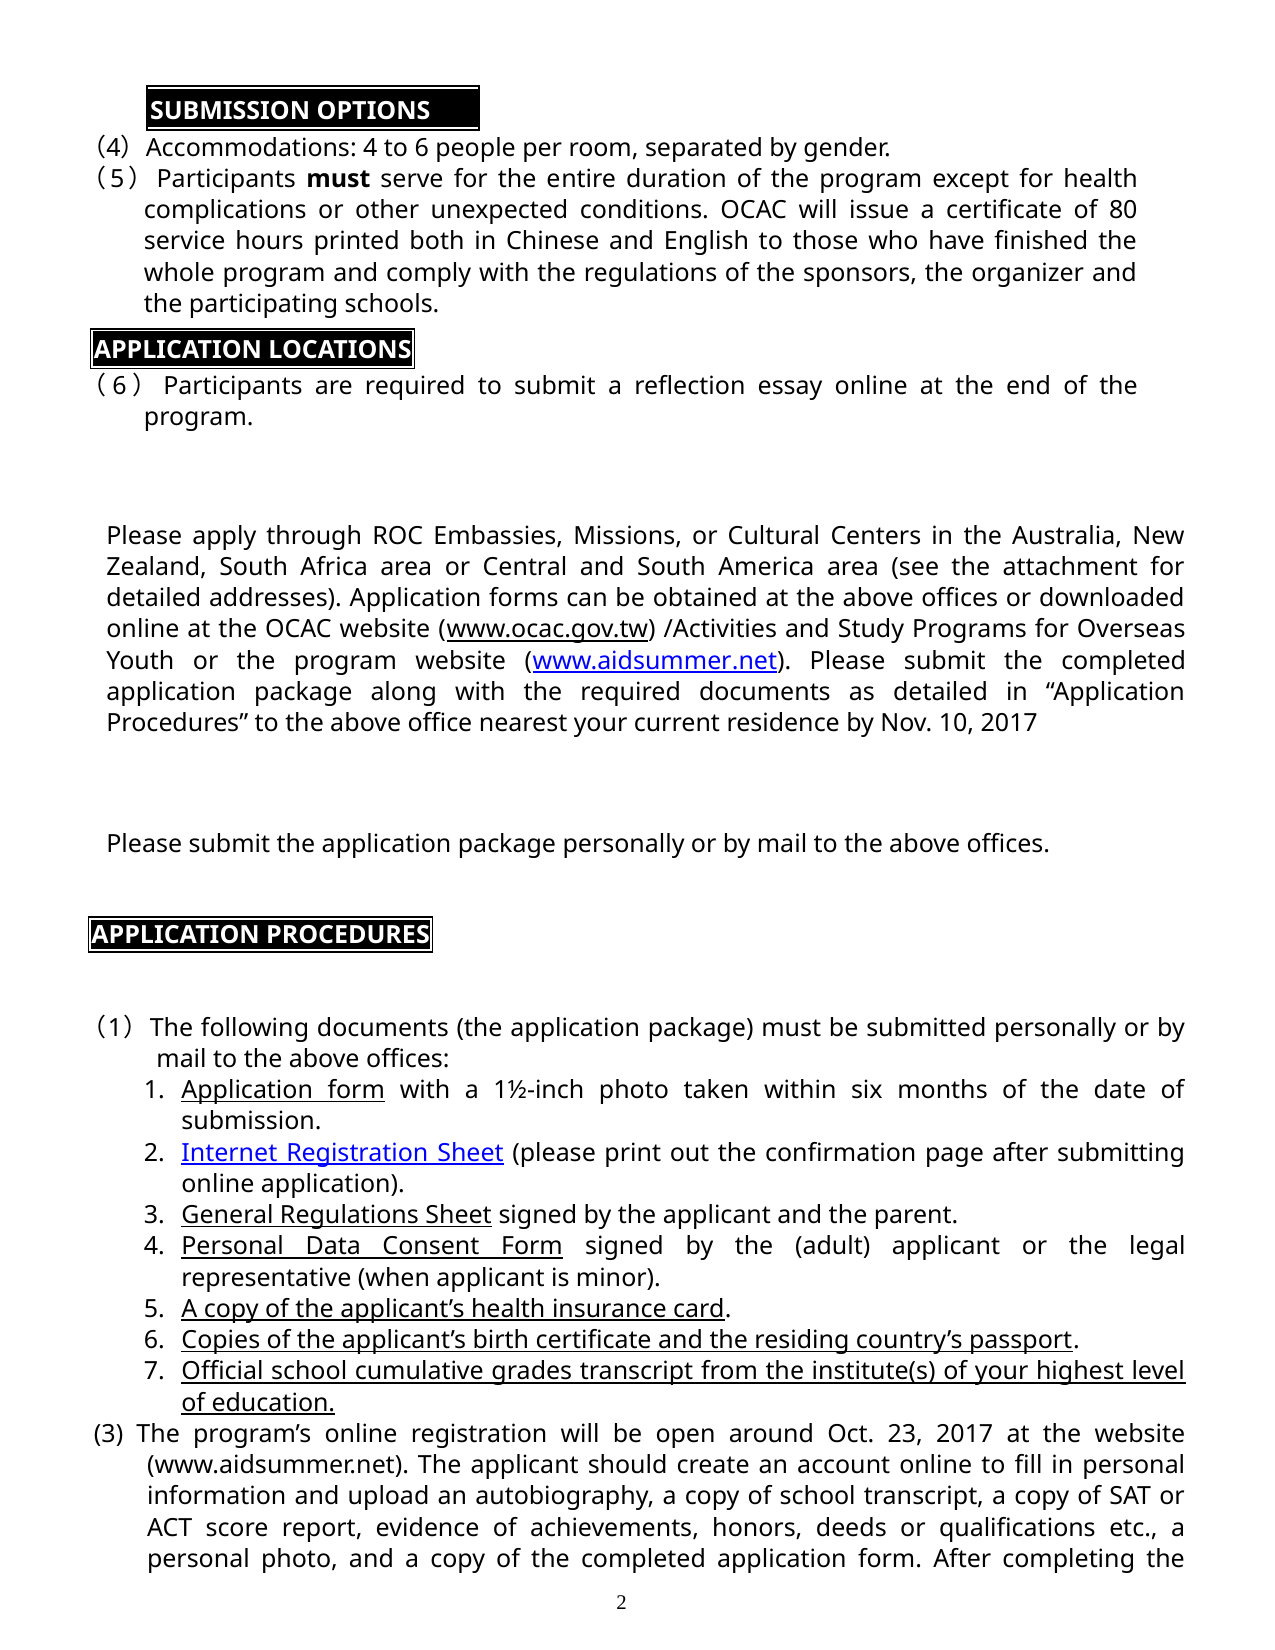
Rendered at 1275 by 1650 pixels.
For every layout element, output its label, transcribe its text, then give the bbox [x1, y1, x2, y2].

list General Regulations Sheet signed by the applicant and the parent. [144, 1198, 1186, 1230]
text （5）Participants must serve for the entire duration of the program except for health complications or other unexpected conditions. OCAC will issue a certificate of 80 service hours printed both in Chinese and English to those who have finished the whole program and comply with the regulations of the sponsors, the organizer and the participating schools. [81, 162, 1139, 318]
text Please submit the application package personally or by mail to the above offices. [56, 825, 1186, 859]
subtitle SUBMISSION OPTIONS [148, 91, 478, 126]
text APPLICATION PROCEDURES [91, 920, 430, 949]
list Copies of the applicant’s birth certificate and the residing country’s passport. [144, 1323, 1186, 1355]
text (3) The program’s online registration will be open around Oct. 23, 2017 at the website (www.aidsummer.net). The applicant should create an account online to fill in personal information and upload an autobiography, a copy of school transcript, a copy of SAT or ACT score report, evidence of achievements, honors, deeds or qualifications etc., a personal photo, and a copy of the completed application form. After completing the [94, 1417, 1186, 1573]
list Application form with a 1½-inch photo taken within six months of the date of submission. [144, 1073, 1186, 1136]
list Internet Registration Sheet (please print out the confirmation page after submitting online application). [144, 1136, 1186, 1198]
text （6）Participants are required to submit a reflection essay online at the end of the program. [81, 318, 1139, 432]
text （1）The following documents (the application package) must be submitted personally or by mail to the above offices: [81, 1011, 1186, 1073]
text （4）Accommodations: 4 to 6 people per room, separated by gender. [56, 59, 1139, 162]
text APPLICATION LOCATIONS [93, 331, 412, 366]
list Official school cumulative grades transcript from the institute(s) of your highest level of education. [144, 1355, 1186, 1417]
list Personal Data Consent Form signed by the (adult) applicant or the legal representative (when applicant is minor). [144, 1230, 1186, 1292]
list A copy of the applicant’s health insurance card. [144, 1292, 1186, 1323]
text Please apply through ROC Embassies, Missions, or Cultural Centers in the Australia, New Zealand, South Africa area or Central and South America area (see the attachment for detailed addresses). Application forms can be obtained at the above offices or downloaded online at the OCAC website (www.ocac.gov.tw) /Activities and Study Programs for Overseas Youth or the program website (www.aidsummer.net). Please submit the completed application package along with the required documents as detailed in “Application Procedures” to the above office nearest your current residence by Nov. 10, 2017 [106, 519, 1186, 738]
